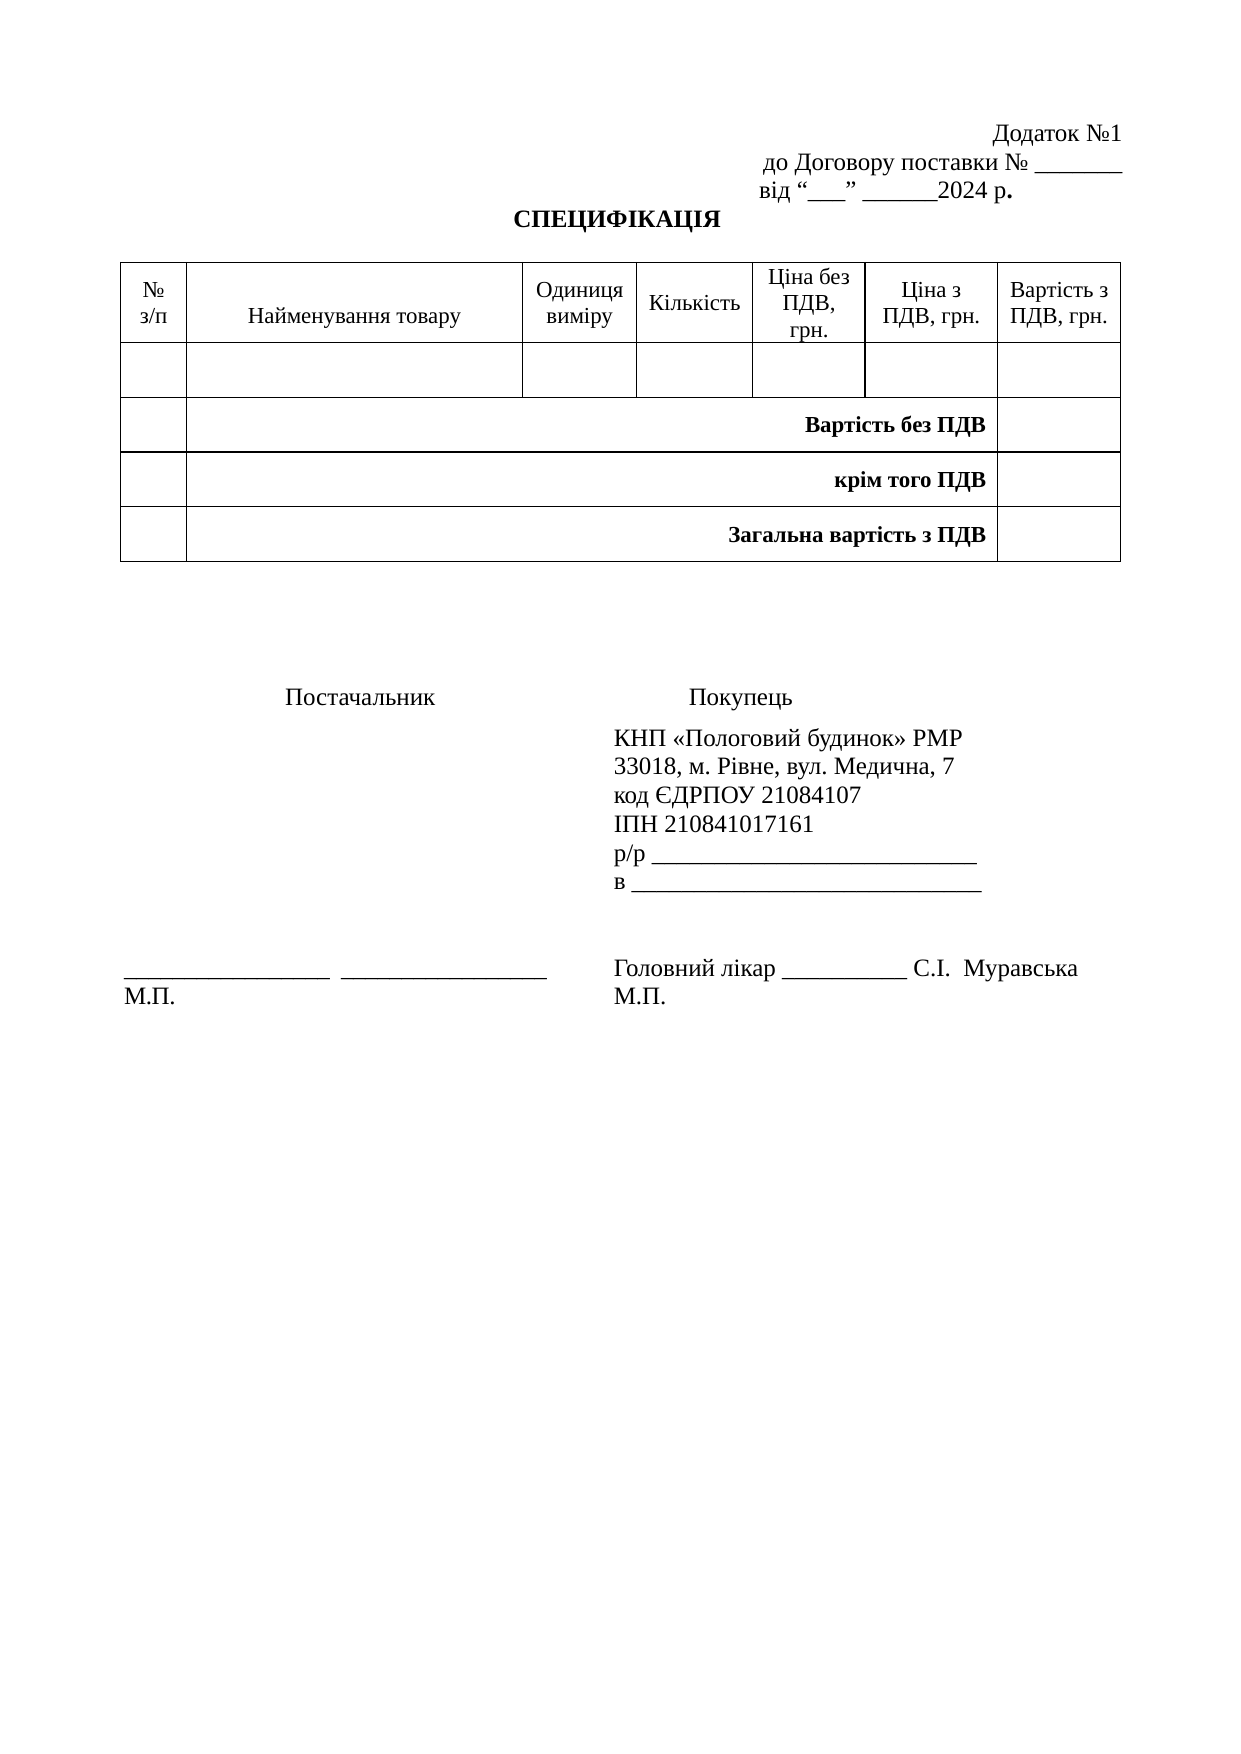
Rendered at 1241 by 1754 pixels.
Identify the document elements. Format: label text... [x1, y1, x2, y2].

table_cell [998, 507, 1120, 561]
table_header Кількість [637, 263, 752, 342]
text СПЕЦИФІКАЦІЯ [118, 204, 1122, 233]
table_cell [998, 453, 1120, 506]
table_cell [753, 343, 864, 397]
table_header Постачальник [113, 677, 608, 717]
table_cell [998, 398, 1120, 451]
table_cell [866, 343, 997, 397]
text Додаток №1 [118, 118, 1122, 147]
table_cell крім того ПДВ [187, 453, 997, 506]
table_cell [121, 398, 186, 451]
table_header Ціна з ПДВ, грн. [866, 263, 997, 342]
table_cell [523, 343, 636, 397]
table_header Покупець [608, 677, 1147, 717]
table_header Ціна без ПДВ, грн. [753, 263, 864, 342]
table_cell [187, 343, 522, 397]
table_cell [121, 453, 186, 506]
table_cell [121, 507, 186, 561]
table_header № з/п [121, 263, 186, 342]
table_header Одиниця виміру [523, 263, 636, 342]
table_cell [998, 343, 1120, 397]
text до Договору поставки № _______ [118, 147, 1122, 176]
table_cell КНП «Пологовий будинок» РМР 33018, м. Рівне, вул. Медична, 7 код ЄДРПОУ 21084107 ІПН 210841017161 р/р __________________________ в ____________________________ Головний лікар __________ С.І. Муравська М.П. [608, 717, 1158, 1029]
text від “___” ______2024 р. [118, 176, 1122, 204]
table_cell Вартість без ПДВ [187, 398, 997, 451]
table_header Найменування товару [187, 263, 522, 342]
table_cell _________________ _________________ М.П. [113, 717, 608, 1029]
table_header Вартість з ПДВ, грн. [998, 263, 1120, 342]
table_header [1147, 677, 1158, 717]
table_cell [121, 343, 186, 397]
table_cell [637, 343, 752, 397]
table_cell Загальна вартість з ПДВ [187, 507, 997, 561]
